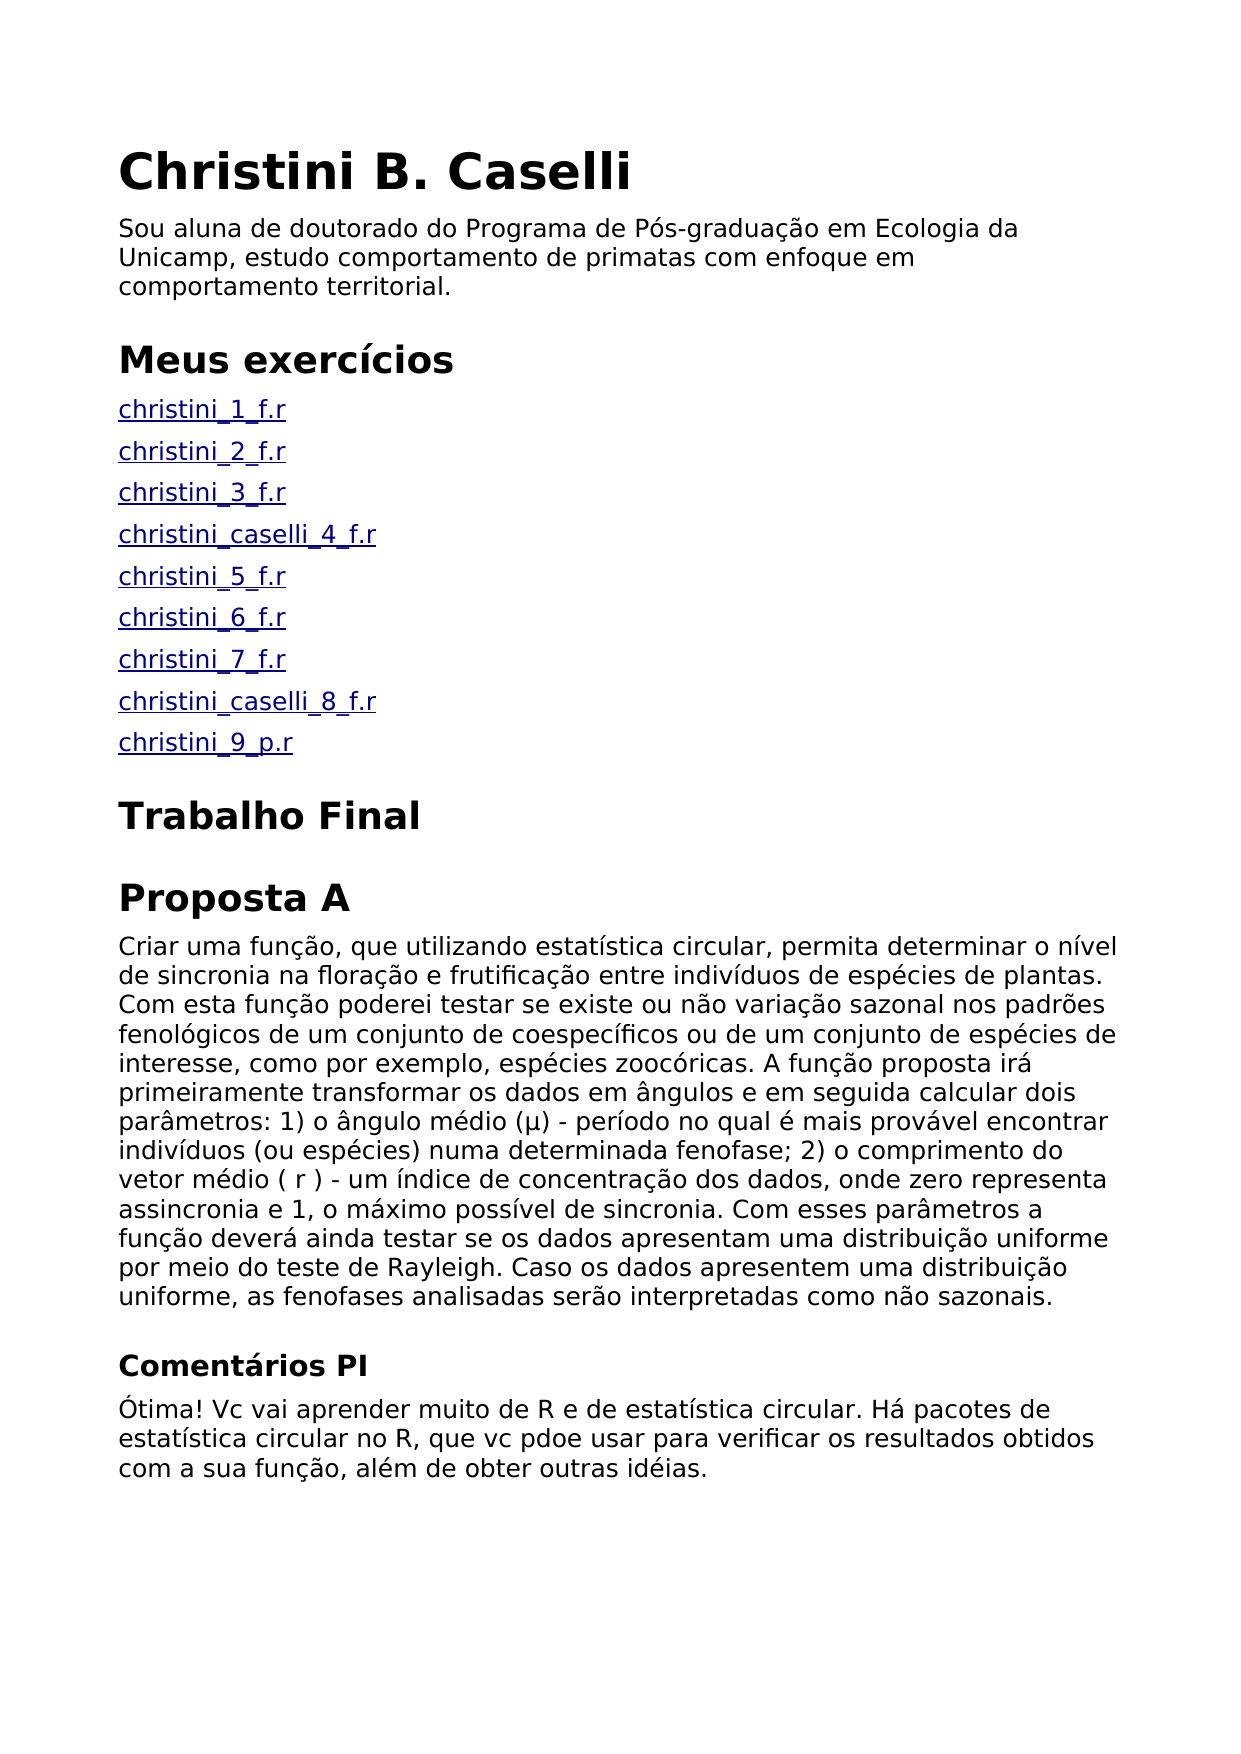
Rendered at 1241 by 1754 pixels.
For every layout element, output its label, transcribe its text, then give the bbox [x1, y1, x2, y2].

subtitle Christini B. Caselli [118, 143, 1122, 201]
text christini_9_p.r [118, 728, 1122, 757]
text christini_7_f.r [118, 645, 1122, 674]
text christini_2_f.r [118, 437, 1122, 466]
subtitle Comentários PI [118, 1349, 1122, 1383]
text Criar uma função, que utilizando estatística circular, permita determinar o nível de sincronia na floração e frutificação entre indivíduos de espécies de plantas. Com esta função poderei testar se existe ou não variação sazonal nos padrões fenológicos de um conjunto de coespecíficos ou de um conjunto de espécies de interesse, como por exemplo, espécies zoocóricas. A função proposta irá primeiramente transformar os dados em ângulos e em seguida calcular dois parâmetros: 1) o ângulo médio (μ) - período no qual é mais provável encontrar indivíduos (ou espécies) numa determinada fenofase; 2) o comprimento do vetor médio ( r ) - um índice de concentração dos dados, onde zero representa assincronia e 1, o máximo possível de sincronia. Com esses parâmetros a função deverá ainda testar se os dados apresentam uma distribuição uniforme por meio do teste de Rayleigh. Caso os dados apresentem uma distribuição uniforme, as fenofases analisadas serão interpretadas como não sazonais. [118, 932, 1122, 1311]
text christini_5_f.r [118, 562, 1122, 591]
text christini_caselli_4_f.r [118, 520, 1122, 549]
text christini_1_f.r [118, 395, 1122, 424]
text christini_6_f.r [118, 603, 1122, 632]
subtitle Proposta A [118, 876, 1122, 920]
text Sou aluna de doutorado do Programa de Pós-graduação em Ecologia da Unicamp, estudo comportamento de primatas com enfoque em comportamento territorial. [118, 214, 1122, 301]
subtitle Trabalho Final [118, 795, 1122, 839]
text Ótima! Vc vai aprender muito de R e de estatística circular. Há pacotes de estatística circular no R, que vc pdoe usar para verificar os resultados obtidos com a sua função, além de obter outras idéias. [118, 1395, 1122, 1483]
text christini_caselli_8_f.r [118, 687, 1122, 716]
text christini_3_f.r [118, 478, 1122, 507]
subtitle Meus exercícios [118, 339, 1122, 382]
